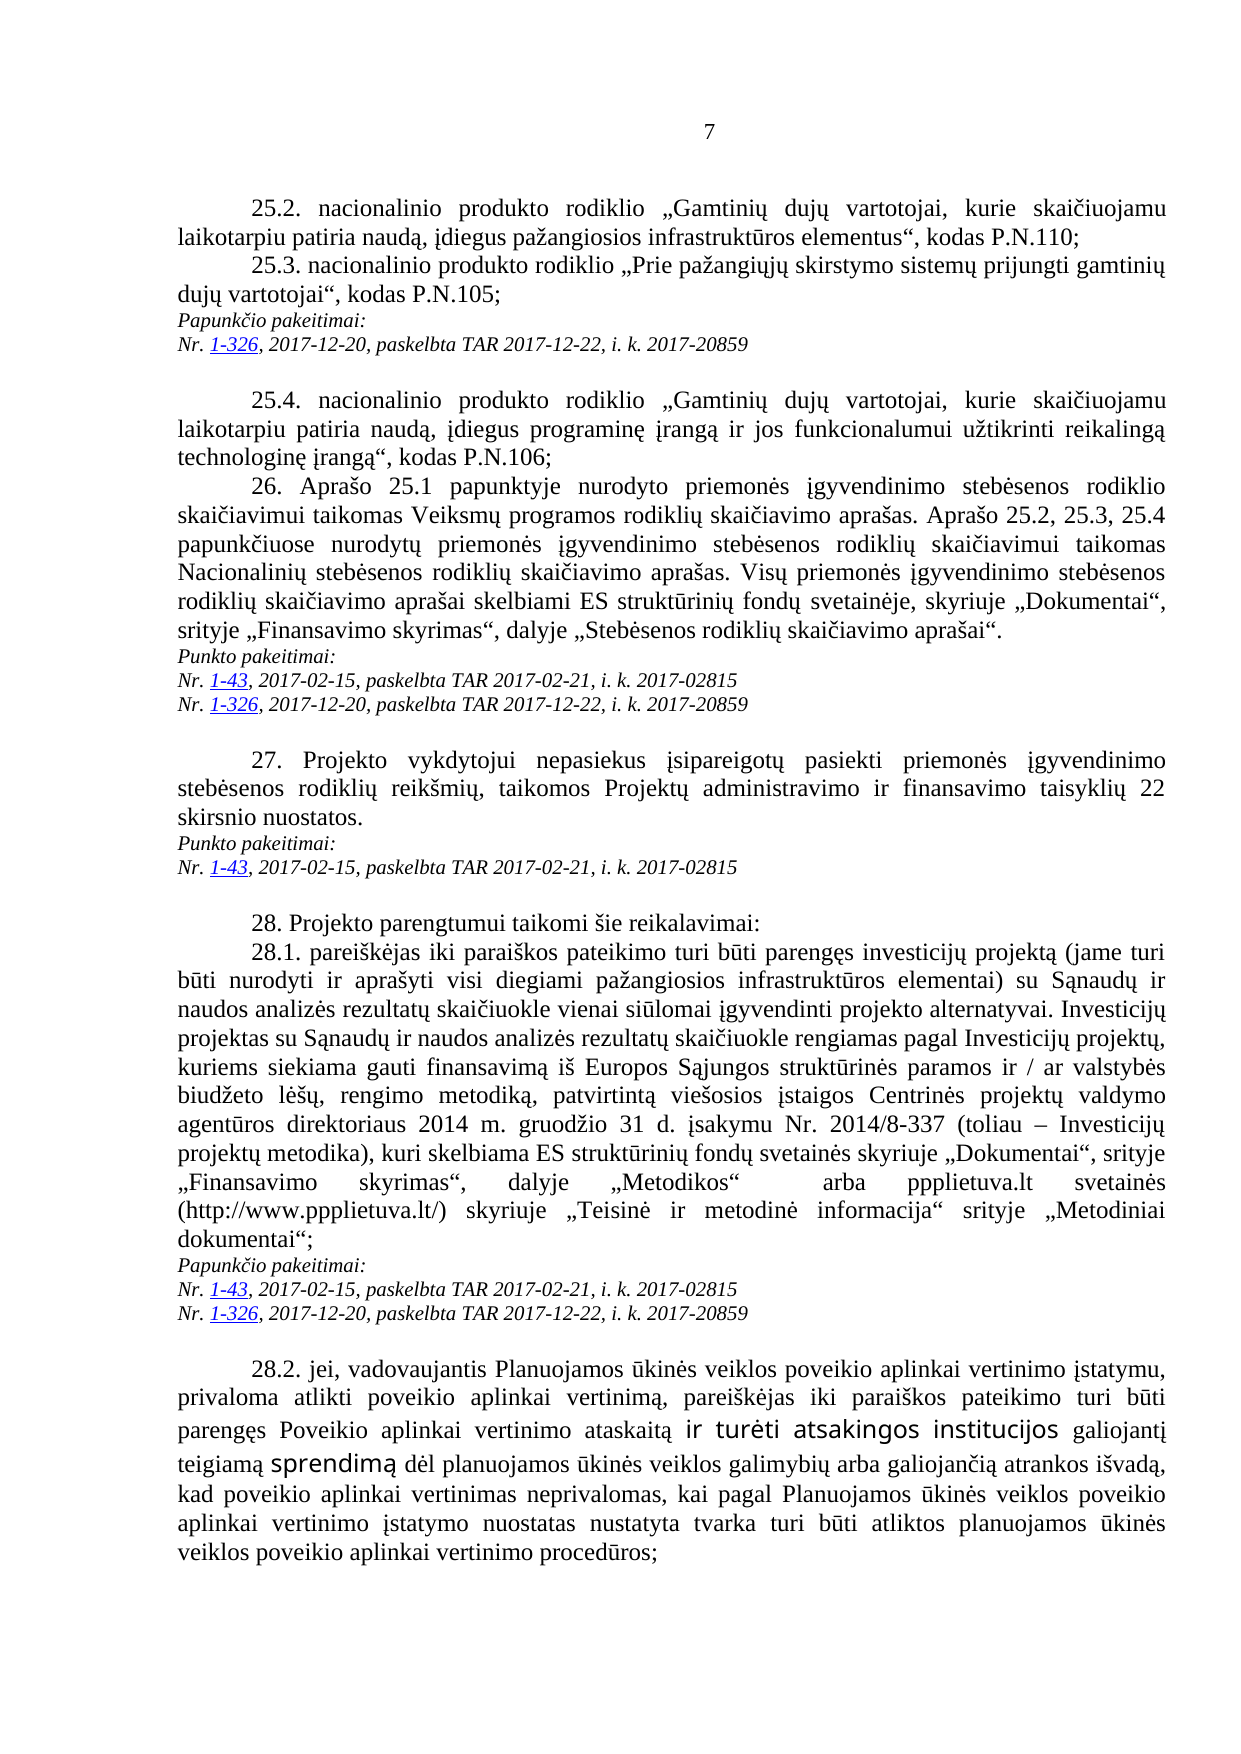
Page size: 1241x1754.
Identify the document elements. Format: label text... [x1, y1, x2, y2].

text Papunkčio pakeitimai: [177, 1253, 1167, 1277]
text 25.3. nacionalinio produkto rodiklio „Prie pažangiųjų skirstymo sistemų prijungti gamtinių dujų vartotojai“, kodas P.N.105; [177, 251, 1167, 308]
text Nr. 1-43, 2017-02-15, paskelbta TAR 2017-02-21, i. k. 2017-02815 [177, 855, 1167, 879]
text 28.2. jei, vadovaujantis Planuojamos ūkinės veiklos poveikio aplinkai vertinimo įstatymu, privaloma atlikti poveikio aplinkai vertinimą, pareiškėjas iki paraiškos pateikimo turi būti parengęs Poveikio aplinkai vertinimo ataskaitą ir turėti atsakingos institucijos galiojantį teigiamą sprendimą dėl planuojamos ūkinės veiklos galimybių arba galiojančią atrankos išvadą, kad poveikio aplinkai vertinimas neprivalomas, kai pagal Planuojamos ūkinės veiklos poveikio aplinkai vertinimo įstatymo nuostatas nustatyta tvarka turi būti atliktos planuojamos ūkinės veiklos poveikio aplinkai vertinimo procedūros; [177, 1354, 1167, 1566]
text Nr. 1-326, 2017-12-20, paskelbta TAR 2017-12-22, i. k. 2017-20859 [177, 1301, 1167, 1325]
text Punkto pakeitimai: [177, 644, 1167, 668]
text 26. Aprašo 25.1 papunktyje nurodyto priemonės įgyvendinimo stebėsenos rodiklio skaičiavimui taikomas Veiksmų programos rodiklių skaičiavimo aprašas. Aprašo 25.2, 25.3, 25.4 papunkčiuose nurodytų priemonės įgyvendinimo stebėsenos rodiklių skaičiavimui taikomas Nacionalinių stebėsenos rodiklių skaičiavimo aprašas. Visų priemonės įgyvendinimo stebėsenos rodiklių skaičiavimo aprašai skelbiami ES struktūrinių fondų svetainėje, skyriuje „Dokumentai“, srityje „Finansavimo skyrimas“, dalyje „Stebėsenos rodiklių skaičiavimo aprašai“. [177, 471, 1167, 644]
text Papunkčio pakeitimai: [177, 308, 1167, 332]
text 25.4. nacionalinio produkto rodiklio „Gamtinių dujų vartotojai, kurie skaičiuojamu laikotarpiu patiria naudą, įdiegus programinę įrangą ir jos funkcionalumui užtikrinti reikalingą technologinę įrangą“, kodas P.N.106; [177, 385, 1167, 471]
text 28.1. pareiškėjas iki paraiškos pateikimo turi būti parengęs investicijų projektą (jame turi būti nurodyti ir aprašyti visi diegiami pažangiosios infrastruktūros elementai) su Sąnaudų ir naudos analizės rezultatų skaičiuokle vienai siūlomai įgyvendinti projekto alternatyvai. Investicijų projektas su Sąnaudų ir naudos analizės rezultatų skaičiuokle rengiamas pagal Investicijų projektų, kuriems siekiama gauti finansavimą iš Europos Sąjungos struktūrinės paramos ir / ar valstybės biudžeto lėšų, rengimo metodiką, patvirtintą viešosios įstaigos Centrinės projektų valdymo agentūros direktoriaus 2014 m. gruodžio 31 d. įsakymu Nr. 2014/8-337 (toliau – Investicijų projektų metodika), kuri skelbiama ES struktūrinių fondų svetainės skyriuje „Dokumentai“, srityje „Finansavimo skyrimas“, dalyje „Metodikos“ arba ppplietuva.lt svetainės (http://www.ppplietuva.lt/) skyriuje „Teisinė ir metodinė informacija“ srityje „Metodiniai dokumentai“; [177, 937, 1167, 1253]
text Nr. 1-326, 2017-12-20, paskelbta TAR 2017-12-22, i. k. 2017-20859 [177, 332, 1167, 356]
text Nr. 1-326, 2017-12-20, paskelbta TAR 2017-12-22, i. k. 2017-20859 [177, 692, 1167, 716]
text 28. Projekto parengtumui taikomi šie reikalavimai: [177, 908, 1167, 937]
text Nr. 1-43, 2017-02-15, paskelbta TAR 2017-02-21, i. k. 2017-02815 [177, 668, 1167, 692]
text 25.2. nacionalinio produkto rodiklio „Gamtinių dujų vartotojai, kurie skaičiuojamu laikotarpiu patiria naudą, įdiegus pažangiosios infrastruktūros elementus“, kodas P.N.110; [177, 193, 1167, 251]
text 27. Projekto vykdytojui nepasiekus įsipareigotų pasiekti priemonės įgyvendinimo stebėsenos rodiklių reikšmių, taikomos Projektų administravimo ir finansavimo taisyklių 22 skirsnio nuostatos. [177, 745, 1167, 831]
text Punkto pakeitimai: [177, 831, 1167, 855]
text Nr. 1-43, 2017-02-15, paskelbta TAR 2017-02-21, i. k. 2017-02815 [177, 1277, 1167, 1301]
